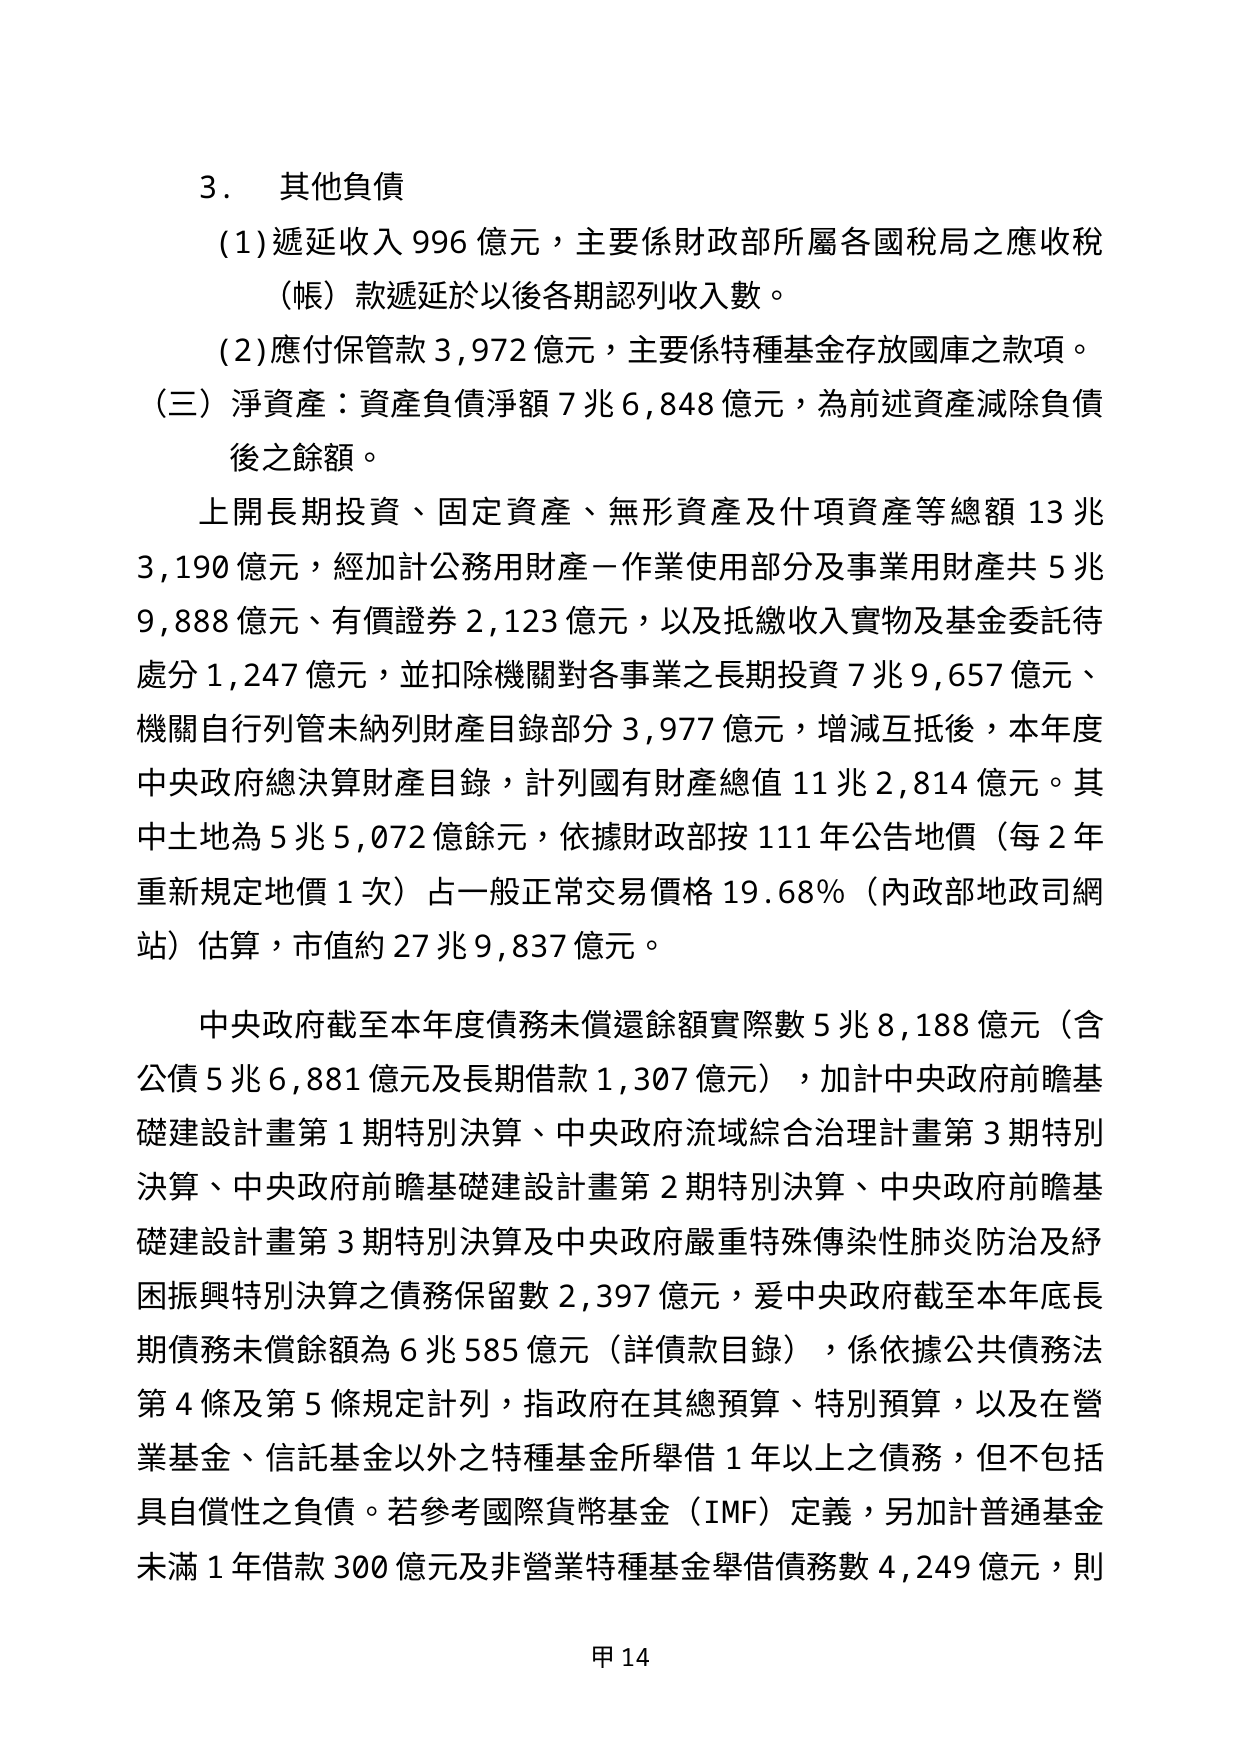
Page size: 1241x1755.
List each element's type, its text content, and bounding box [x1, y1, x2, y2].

text 上開長期投資、固定資產、無形資產及什項資產等總額13兆3,190億元，經加計公務用財產－作業使用部分及事業用財產共5兆9,888億元、有價證券2,123億元，以及抵繳收入實物及基金委託待處分1,247億元，並扣除機關對各事業之長期投資7兆9,657億元、機關自行列管未納列財產目錄部分3,977億元，增減互抵後，本年度中央政府總決算財產目錄，計列國有財產總值11兆2,814億元。其中土地為5兆5,072億餘元，依據財政部按111年公告地價（每2年重新規定地價1次）占一般正常交易價格19.68％（內政部地政司網站）估算，市值約27兆9,837億元。 [136, 481, 1104, 968]
text (2)應付保管款3,972億元，主要係特種基金存放國庫之款項。 [214, 318, 1104, 372]
text (1)遞延收入996億元，主要係財政部所屬各國稅局之應收稅（帳）款遞延於以後各期認列收入數。 [214, 210, 1104, 318]
text 中央政府截至本年度債務未償還餘額實際數5兆8,188億元（含公債5兆6,881億元及長期借款1,307億元），加計中央政府前瞻基礎建設計畫第1期特別決算、中央政府流域綜合治理計畫第3期特別決算、中央政府前瞻基礎建設計畫第2期特別決算、中央政府前瞻基礎建設計畫第3期特別決算及中央政府嚴重特殊傳染性肺炎防治及紓困振興特別決算之債務保留數2,397億元，爰中央政府截至本年底長期債務未償餘額為6兆585億元（詳債款目錄），係依據公共債務法第4條及第5條規定計列，指政府在其總預算、特別預算，以及在營業基金、信託基金以外之特種基金所舉借1年以上之債務，但不包括具自償性之負債。若參考國際貨幣基金（IMF）定義，另加計普通基金未滿1年借款300億元及非營業特種基金舉借債務數4,249億元，則 [136, 993, 1104, 1589]
list 其他負債 [198, 156, 1104, 210]
text （三）淨資產：資產負債淨額7兆6,848億元，為前述資產減除負債後之餘額。 [136, 372, 1104, 481]
